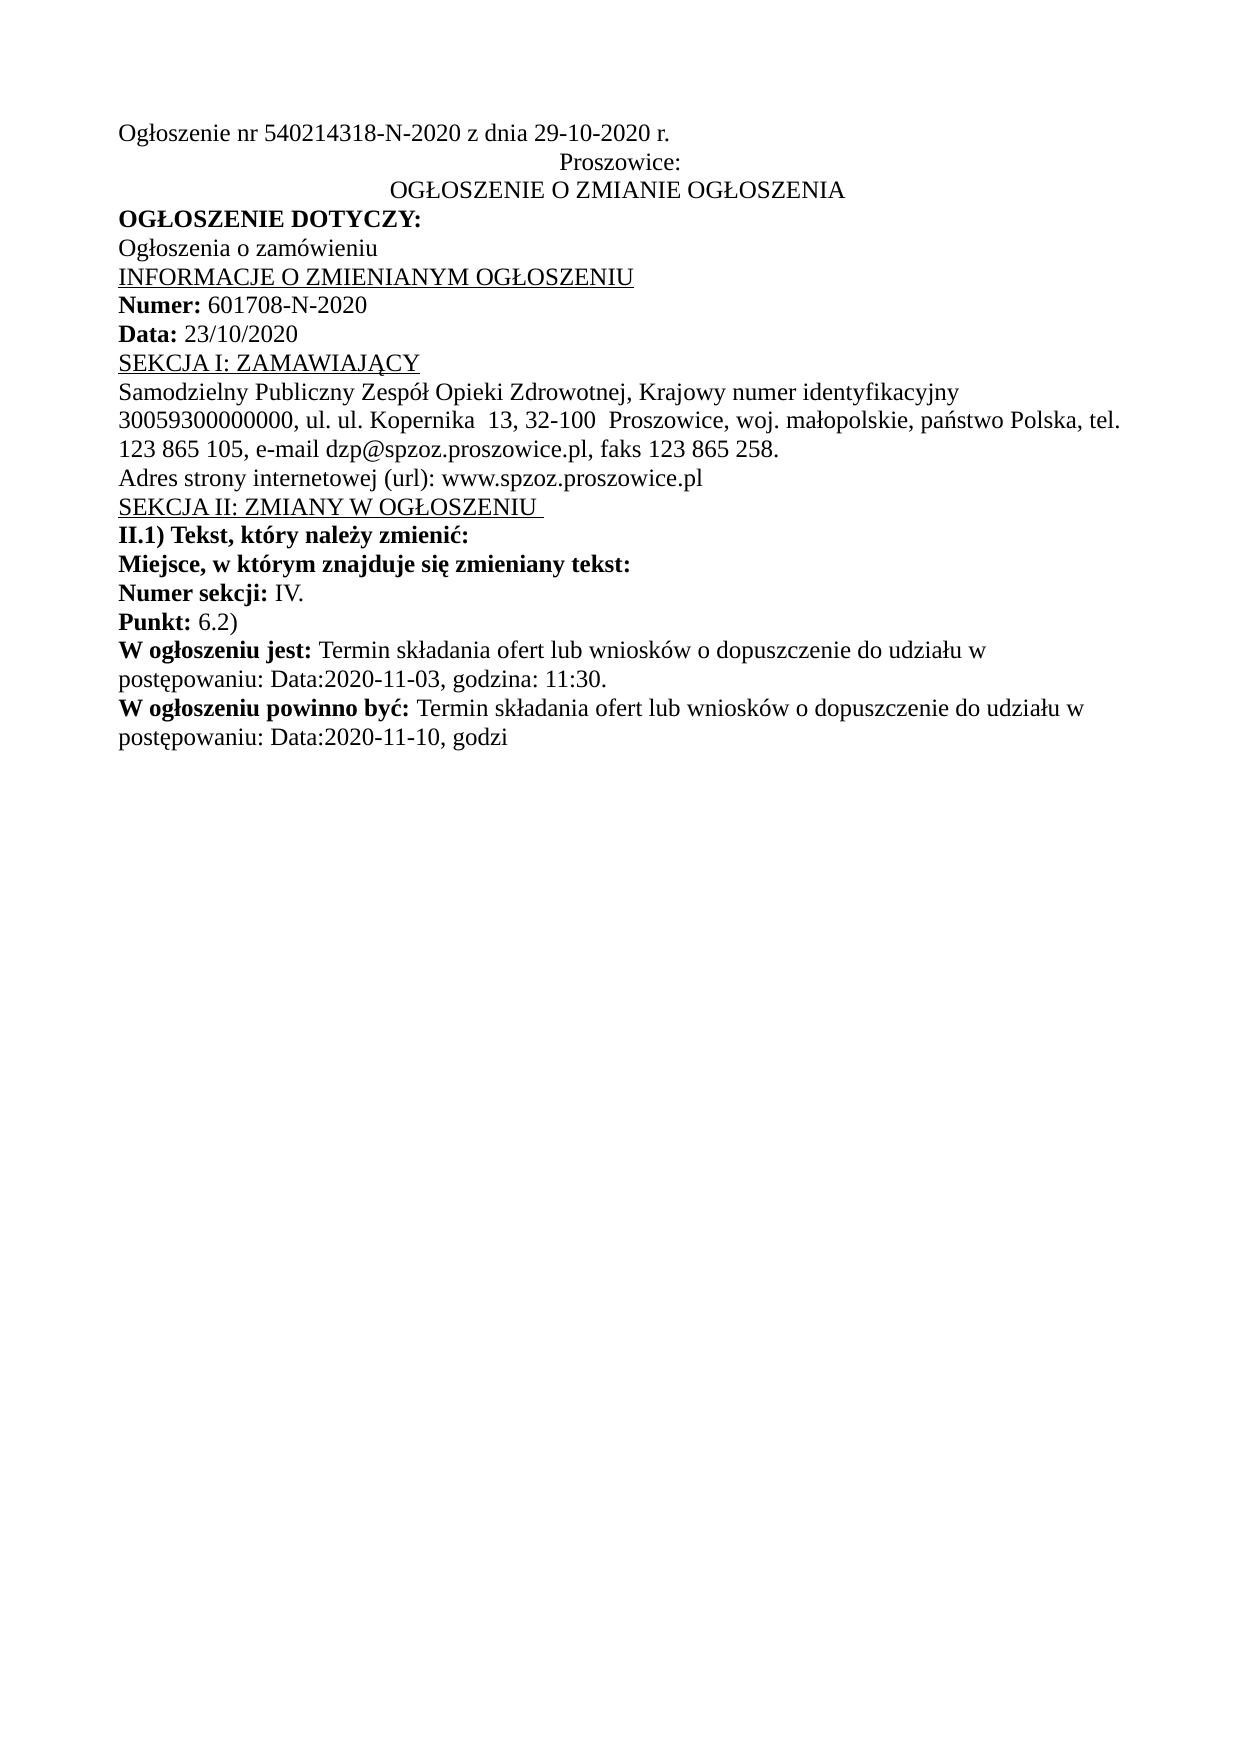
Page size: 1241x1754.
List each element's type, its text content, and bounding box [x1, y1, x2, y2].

text Ogłoszenia o zamówieniu [118, 233, 1122, 262]
text INFORMACJE O ZMIENIANYM OGŁOSZENIU [118, 262, 1122, 291]
text Miejsce, w którym znajduje się zmieniany tekst: Numer sekcji: IV. Punkt: 6.2) W ogłoszeniu jest: Termin składania ofert lub wniosków o dopuszczenie do udziału w postępowaniu: Data:2020-11-03, godzina: 11:30. W ogłoszeniu powinno być: Termin składania ofert lub wniosków o dopuszczenie do udziału w postępowaniu: Data:2020-11-10, godzi [118, 549, 1122, 751]
text Ogłoszenie nr 540214318-N-2020 z dnia 29-10-2020 r. [118, 118, 1122, 147]
text SEKCJA II: ZMIANY W OGŁOSZENIU [118, 492, 1122, 521]
text II.1) Tekst, który należy zmienić: [118, 521, 1122, 549]
text Samodzielny Publiczny Zespół Opieki Zdrowotnej, Krajowy numer identyfikacyjny 30059300000000, ul. ul. Kopernika 13, 32-100 Proszowice, woj. małopolskie, państwo Polska, tel. 123 865 105, e-mail dzp@spzoz.proszowice.pl, faks 123 865 258. Adres strony internetowej (url): www.spzoz.proszowice.pl [118, 377, 1122, 492]
text SEKCJA I: ZAMAWIAJĄCY [118, 348, 1122, 377]
text Numer: 601708-N-2020 Data: 23/10/2020 [118, 291, 1122, 348]
text OGŁOSZENIE DOTYCZY: [118, 204, 1122, 233]
text Proszowice: OGŁOSZENIE O ZMIANIE OGŁOSZENIA [118, 147, 1122, 204]
